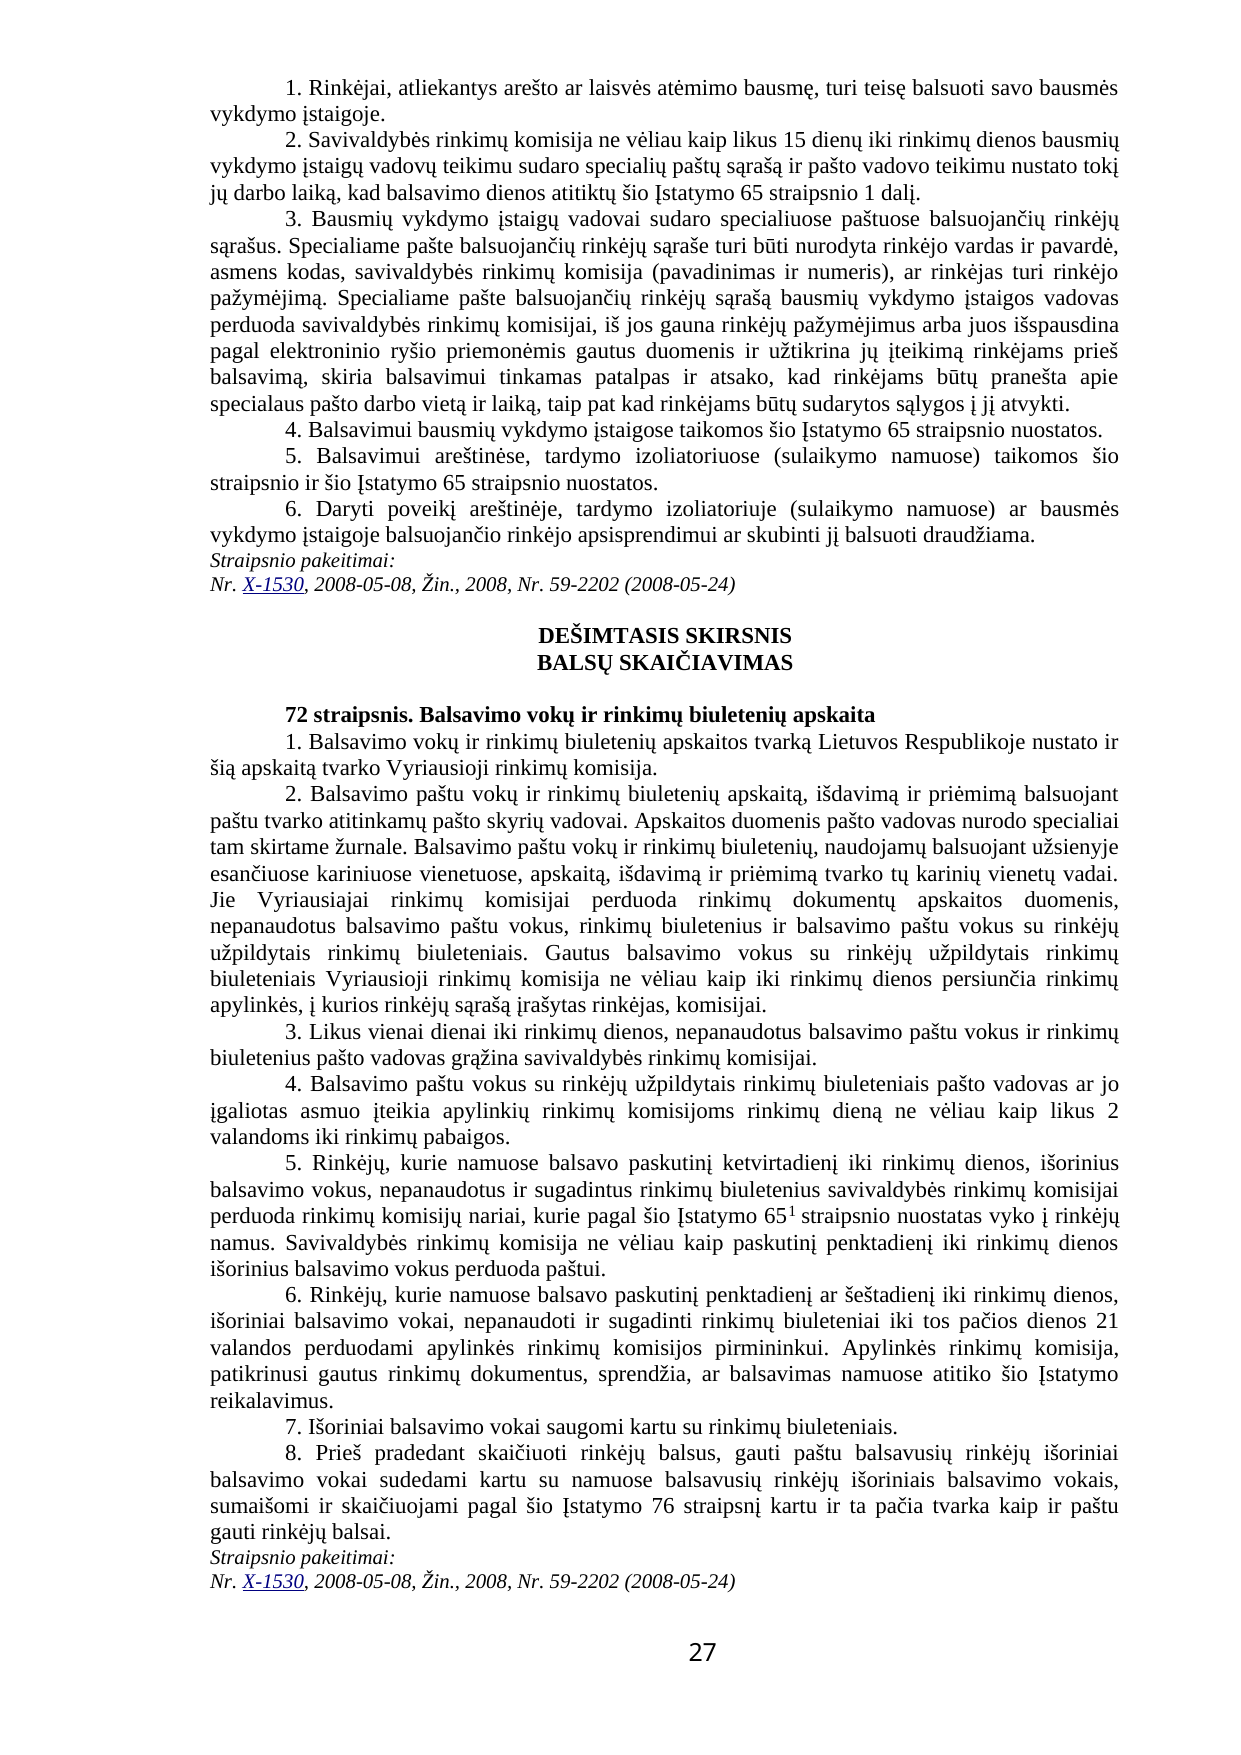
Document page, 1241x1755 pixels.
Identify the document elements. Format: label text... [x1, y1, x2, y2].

text 1. Balsavimo vokų ir rinkimų biuletenių apskaitos tvarką Lietuvos Respublikoje nustato ir šią apskaitą tvarko Vyriausioji rinkimų komisija. [210, 728, 1120, 781]
text 4. Balsavimo paštu vokus su rinkėjų užpildytais rinkimų biuleteniais pašto vadovas ar jo įgaliotas asmuo įteikia apylinkių rinkimų komisijoms rinkimų dieną ne vėliau kaip likus 2 valandoms iki rinkimų pabaigos. [210, 1070, 1120, 1149]
text DEŠIMTASIS SKIRSNIS [210, 622, 1120, 649]
text 5. Rinkėjų, kurie namuose balsavo paskutinį ketvirtadienį iki rinkimų dienos, išorinius balsavimo vokus, nepanaudotus ir sugadintus rinkimų biuletenius savivaldybės rinkimų komisijai perduoda rinkimų komisijų nariai, kurie pagal šio Įstatymo 651 straipsnio nuostatas vyko į rinkėjų namus. Savivaldybės rinkimų komisija ne vėliau kaip paskutinį penktadienį iki rinkimų dienos išorinius balsavimo vokus perduoda paštui. [210, 1149, 1120, 1281]
text 72 straipsnis. Balsavimo vokų ir rinkimų biuletenių apskaita [210, 701, 1120, 728]
text 3. Likus vienai dienai iki rinkimų dienos, nepanaudotus balsavimo paštu vokus ir rinkimų biuletenius pašto vadovas grąžina savivaldybės rinkimų komisijai. [210, 1018, 1120, 1070]
text BALSŲ SKAIČIAVIMAS [210, 649, 1120, 675]
text 2. Savivaldybės rinkimų komisija ne vėliau kaip likus 15 dienų iki rinkimų dienos bausmių vykdymo įstaigų vadovų teikimu sudaro specialių paštų sąrašą ir pašto vadovo teikimu nustato tokį jų darbo laiką, kad balsavimo dienos atitiktų šio Įstatymo 65 straipsnio 1 dalį. [210, 126, 1120, 205]
text Straipsnio pakeitimai: [210, 1545, 1120, 1569]
text Nr. X-1530, 2008-05-08, Žin., 2008, Nr. 59-2202 (2008-05-24) [210, 572, 1120, 596]
text 3. Bausmių vykdymo įstaigų vadovai sudaro specialiuose paštuose balsuojančių rinkėjų sąrašus. Specialiame pašte balsuojančių rinkėjų sąraše turi būti nurodyta rinkėjo vardas ir pavardė, asmens kodas, savivaldybės rinkimų komisija (pavadinimas ir numeris), ar rinkėjas turi rinkėjo pažymėjimą. Specialiame pašte balsuojančių rinkėjų sąrašą bausmių vykdymo įstaigos vadovas perduoda savivaldybės rinkimų komisijai, iš jos gauna rinkėjų pažymėjimus arba juos išspausdina pagal elektroninio ryšio priemonėmis gautus duomenis ir užtikrina jų įteikimą rinkėjams prieš balsavimą, skiria balsavimui tinkamas patalpas ir atsako, kad rinkėjams būtų pranešta apie specialaus pašto darbo vietą ir laiką, taip pat kad rinkėjams būtų sudarytos sąlygos į jį atvykti. [210, 205, 1120, 416]
text Nr. X-1530, 2008-05-08, Žin., 2008, Nr. 59-2202 (2008-05-24) [210, 1569, 1120, 1593]
text Straipsnio pakeitimai: [210, 548, 1120, 572]
text 6. Rinkėjų, kurie namuose balsavo paskutinį penktadienį ar šeštadienį iki rinkimų dienos, išoriniai balsavimo vokai, nepanaudoti ir sugadinti rinkimų biuleteniai iki tos pačios dienos 21 valandos perduodami apylinkės rinkimų komisijos pirmininkui. Apylinkės rinkimų komisija, patikrinusi gautus rinkimų dokumentus, sprendžia, ar balsavimas namuose atitiko šio Įstatymo reikalavimus. [210, 1281, 1120, 1413]
text 5. Balsavimui areštinėse, tardymo izoliatoriuose (sulaikymo namuose) taikomos šio straipsnio ir šio Įstatymo 65 straipsnio nuostatos. [210, 442, 1120, 495]
text 8. Prieš pradedant skaičiuoti rinkėjų balsus, gauti paštu balsavusių rinkėjų išoriniai balsavimo vokai sudedami kartu su namuose balsavusių rinkėjų išoriniais balsavimo vokais, sumaišomi ir skaičiuojami pagal šio Įstatymo 76 straipsnį kartu ir ta pačia tvarka kaip ir paštu gauti rinkėjų balsai. [210, 1439, 1120, 1545]
text 4. Balsavimui bausmių vykdymo įstaigose taikomos šio Įstatymo 65 straipsnio nuostatos. [210, 416, 1120, 442]
text 6. Daryti poveikį areštinėje, tardymo izoliatoriuje (sulaikymo namuose) ar bausmės vykdymo įstaigoje balsuojančio rinkėjo apsisprendimui ar skubinti jį balsuoti draudžiama. [210, 495, 1120, 548]
text 1. Rinkėjai, atliekantys arešto ar laisvės atėmimo bausmę, turi teisę balsuoti savo bausmės vykdymo įstaigoje. [210, 73, 1120, 126]
text 2. Balsavimo paštu vokų ir rinkimų biuletenių apskaitą, išdavimą ir priėmimą balsuojant paštu tvarko atitinkamų pašto skyrių vadovai. Apskaitos duomenis pašto vadovas nurodo specialiai tam skirtame žurnale. Balsavimo paštu vokų ir rinkimų biuletenių, naudojamų balsuojant užsienyje esančiuose kariniuose vienetuose, apskaitą, išdavimą ir priėmimą tvarko tų karinių vienetų vadai. Jie Vyriausiajai rinkimų komisijai perduoda rinkimų dokumentų apskaitos duomenis, nepanaudotus balsavimo paštu vokus, rinkimų biuletenius ir balsavimo paštu vokus su rinkėjų užpildytais rinkimų biuleteniais. Gautus balsavimo vokus su rinkėjų užpildytais rinkimų biuleteniais Vyriausioji rinkimų komisija ne vėliau kaip iki rinkimų dienos persiunčia rinkimų apylinkės, į kurios rinkėjų sąrašą įrašytas rinkėjas, komisijai. [210, 781, 1120, 1018]
text 7. Išoriniai balsavimo vokai saugomi kartu su rinkimų biuleteniais. [210, 1413, 1120, 1439]
